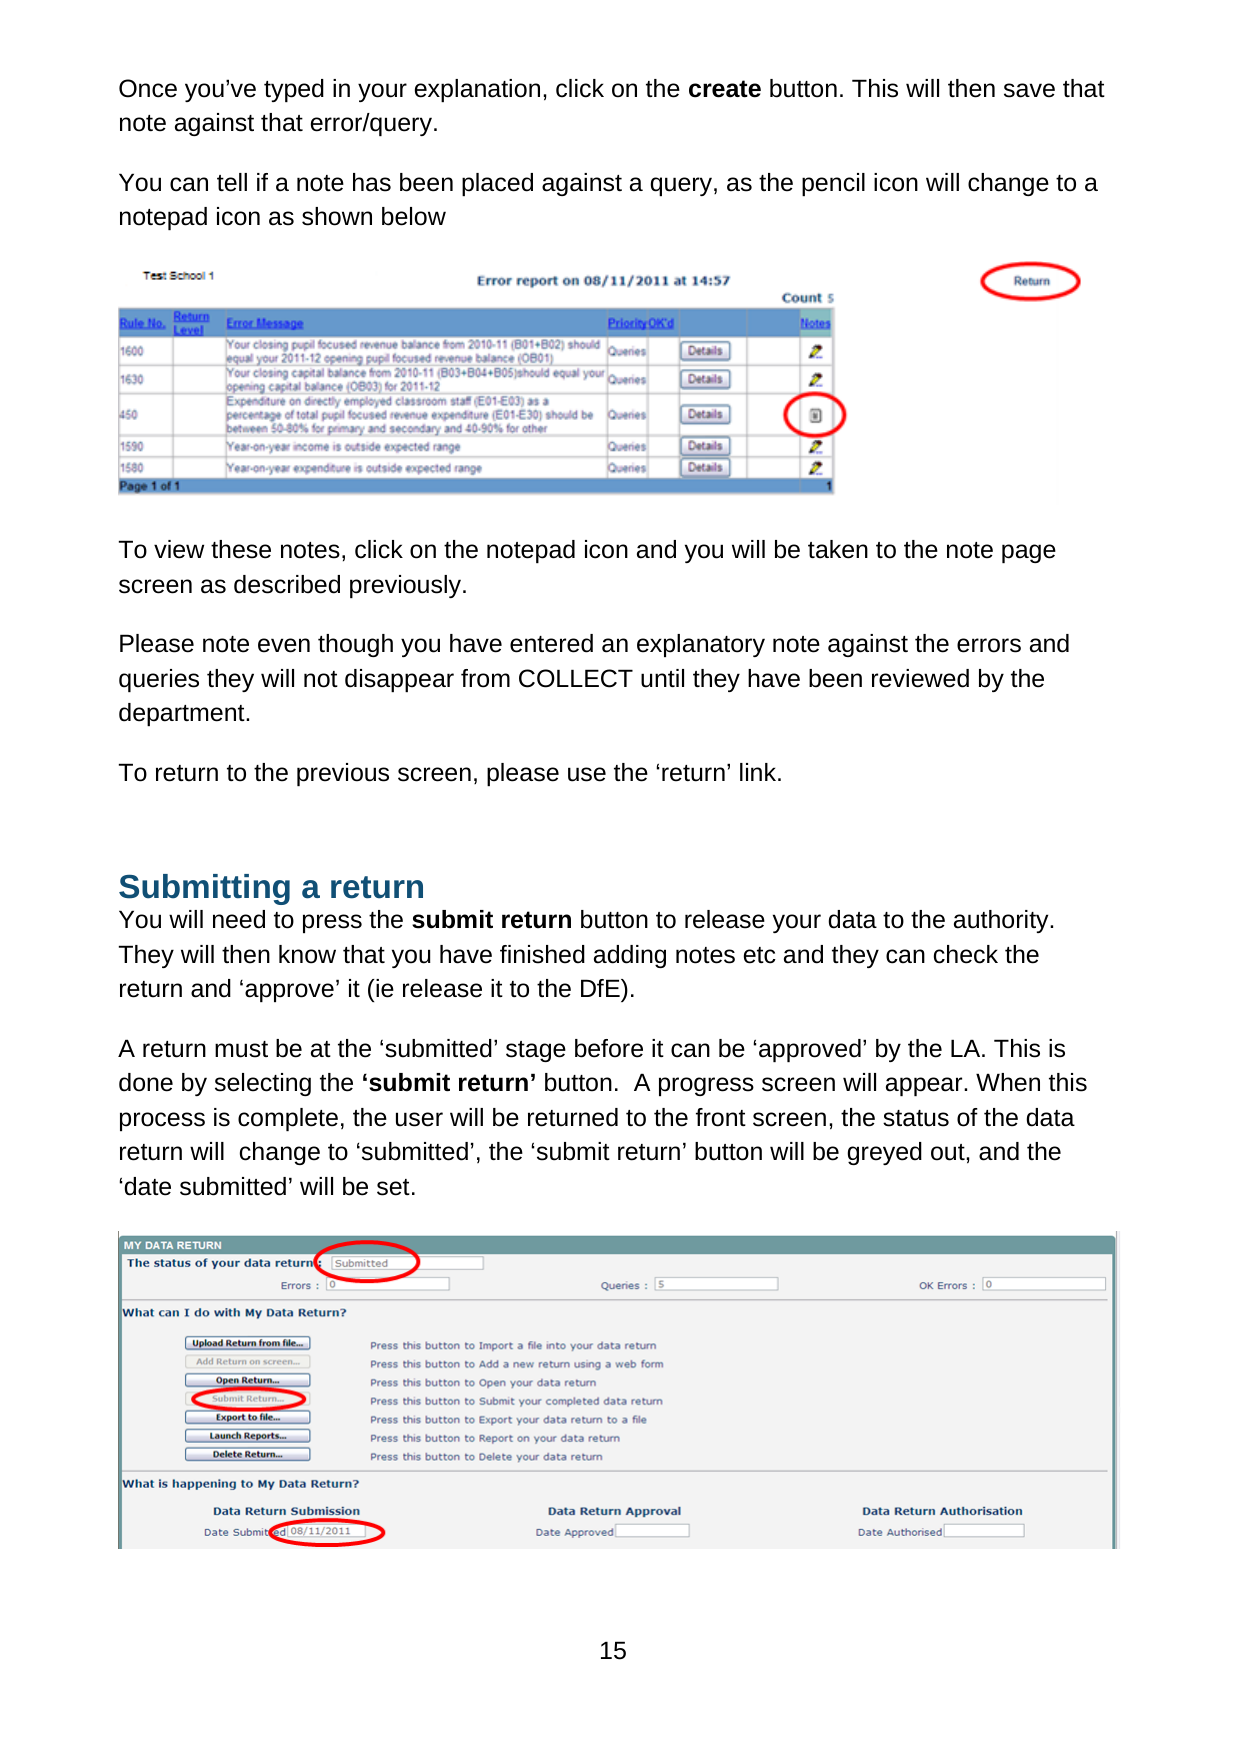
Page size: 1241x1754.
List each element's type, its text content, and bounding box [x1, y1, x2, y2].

text You can tell if a note has been placed against a query, as the pencil icon will change to a notepad icon as shown below [118, 168, 1107, 231]
text Please note even though you have entered an explanatory note against the errors and queries they will not disappear from COLLECT until they have been reviewed by the department. [118, 629, 1107, 727]
subtitle Submitting a return [118, 867, 1107, 905]
text To return to the previous screen, please use the ‘return’ link. [118, 757, 1107, 786]
text To view these notes, click on the notepad icon and you will be taken to the note page screen as described previously. [118, 535, 1107, 598]
text Once you’ve typed in your explanation, click on the create button. This will then save that note against that error/query. [118, 74, 1107, 137]
text A return must be at the ‘submitted’ stage before it can be ‘approved’ by the LA. This is done by selecting the ‘submit return’ button. A progress screen will appear. When this process is complete, the user will be returned to the front screen, the status of the data return will change to ‘submitted’, the ‘submit return’ button will be greyed out, and the ‘date submitted’ will be set. [118, 1034, 1107, 1201]
text You will need to press the submit return button to release your data to the authority. They will then know that you have finished adding notes etc and they can check the return and ‘approve’ it (ie release it to the DfE). [118, 905, 1107, 1003]
